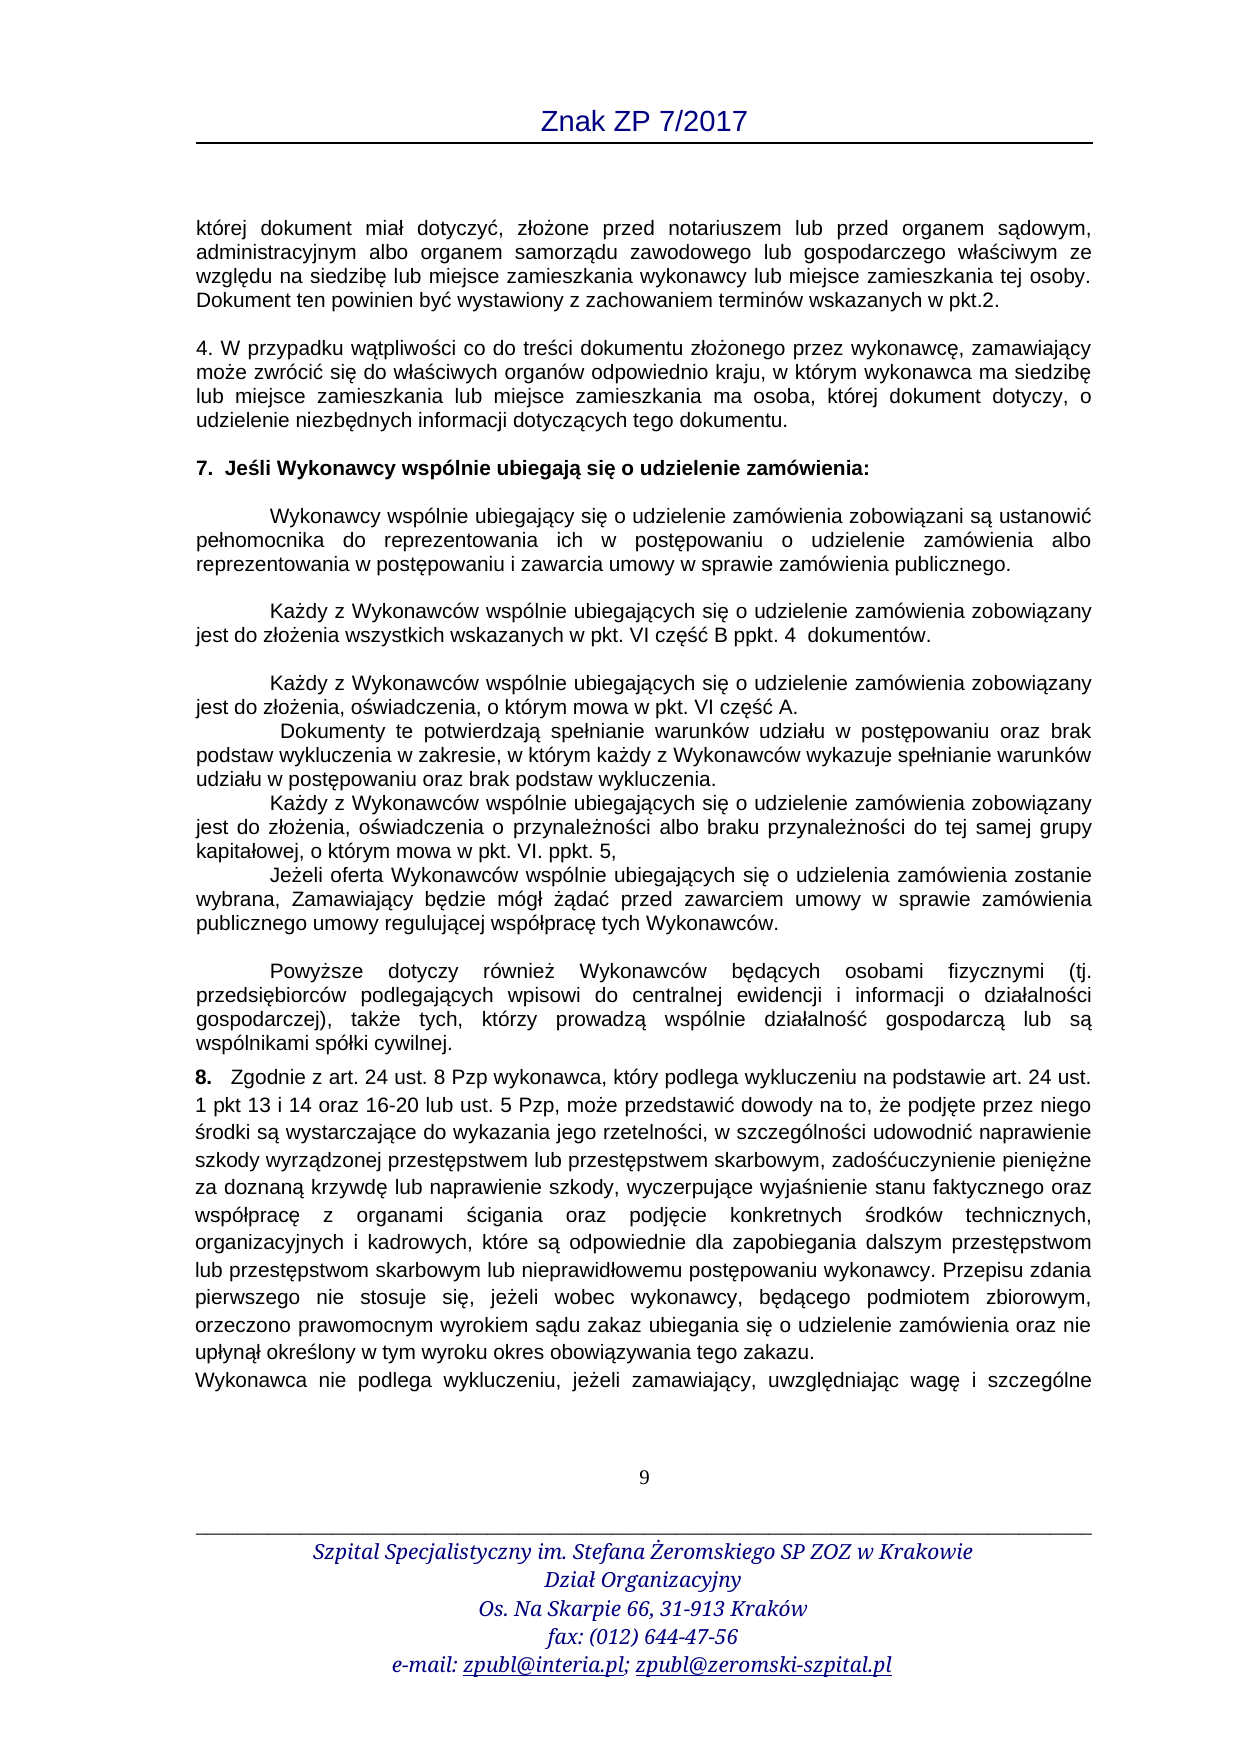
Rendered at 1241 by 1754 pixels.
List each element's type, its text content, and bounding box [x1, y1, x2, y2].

text Wykonawcy wspólnie ubiegający się o udzielenie zamówienia zobowiązani są ustanowić pełnomocnika do reprezentowania ich w postępowaniu o udzielenie zamówienia albo reprezentowania w postępowaniu i zawarcia umowy w sprawie zamówienia publicznego. [196, 503, 1093, 575]
text której dokument miał dotyczyć, złożone przed notariuszem lub przed organem sądowym, administracyjnym albo organem samorządu zawodowego lub gospodarczego właściwym ze względu na siedzibę lub miejsce zamieszkania wykonawcy lub miejsce zamieszkania tej osoby. Dokument ten powinien być wystawiony z zachowaniem terminów wskazanych w pkt.2. [196, 216, 1093, 336]
text 4. W przypadku wątpliwości co do treści dokumentu złożonego przez wykonawcę, zamawiający może zwrócić się do właściwych organów odpowiednio kraju, w którym wykonawca ma siedzibę lub miejsce zamieszkania lub miejsce zamieszkania ma osoba, której dokument dotyczy, o udzielenie niezbędnych informacji dotyczących tego dokumentu. [196, 336, 1093, 432]
text Każdy z Wykonawców wspólnie ubiegających się o udzielenie zamówienia zobowiązany jest do złożenia wszystkich wskazanych w pkt. VI część B ppkt. 4 dokumentów. [196, 599, 1093, 671]
text Każdy z Wykonawców wspólnie ubiegających się o udzielenie zamówienia zobowiązany jest do złożenia, oświadczenia o przynależności albo braku przynależności do tej samej grupy kapitałowej, o którym mowa w pkt. VI. ppkt. 5, [196, 791, 1093, 863]
text Jeżeli oferta Wykonawców wspólnie ubiegających się o udzielenia zamówienia zostanie wybrana, Zamawiający będzie mógł żądać przed zawarciem umowy w sprawie zamówienia publicznego umowy regulującej współpracę tych Wykonawców. [196, 863, 1093, 935]
text 7. Jeśli Wykonawcy wspólnie ubiegają się o udzielenie zamówienia: [196, 456, 1093, 479]
text 8. Zgodnie z art. 24 ust. 8 Pzp wykonawca, który podlega wykluczeniu na podstawie art. 24 ust. 1 pkt 13 i 14 oraz 16-20 lub ust. 5 Pzp, może przedstawić dowody na to, że podjęte przez niego środki są wystarczające do wykazania jego rzetelności, w szczególności udowodnić naprawienie szkody wyrządzonej przestępstwem lub przestępstwem skarbowym, zadośćuczynienie pieniężne za doznaną krzywdę lub naprawienie szkody, wyczerpujące wyjaśnienie stanu faktycznego oraz współpracę z organami ścigania oraz podjęcie konkretnych środków technicznych, organizacyjnych i kadrowych, które są odpowiednie dla zapobiegania dalszym przestępstwom lub przestępstwom skarbowym lub nieprawidłowemu postępowaniu wykonawcy. Przepisu zdania pierwszego nie stosuje się, jeżeli wobec wykonawcy, będącego podmiotem zbiorowym, orzeczono prawomocnym wyrokiem sądu zakaz ubiegania się o udzielenie zamówienia oraz nie upłynął określony w tym wyroku okres obowiązywania tego zakazu. Wykonawca nie podlega wykluczeniu, jeżeli zamawiający, uwzględniając wagę i szczególne [195, 1065, 1093, 1391]
text Powyższe dotyczy również Wykonawców będących osobami fizycznymi (tj. przedsiębiorców podlegających wpisowi do centralnej ewidencji i informacji o działalności gospodarczej), także tych, którzy prowadzą wspólnie działalność gospodarczą lub są wspólnikami spółki cywilnej. [196, 959, 1093, 1054]
text Każdy z Wykonawców wspólnie ubiegających się o udzielenie zamówienia zobowiązany jest do złożenia, oświadczenia, o którym mowa w pkt. VI część A. Dokumenty te potwierdzają spełnianie warunków udziału w postępowaniu oraz brak podstaw wykluczenia w zakresie, w którym każdy z Wykonawców wykazuje spełnianie warunków udziału w postępowaniu oraz brak podstaw wykluczenia. [196, 671, 1093, 791]
